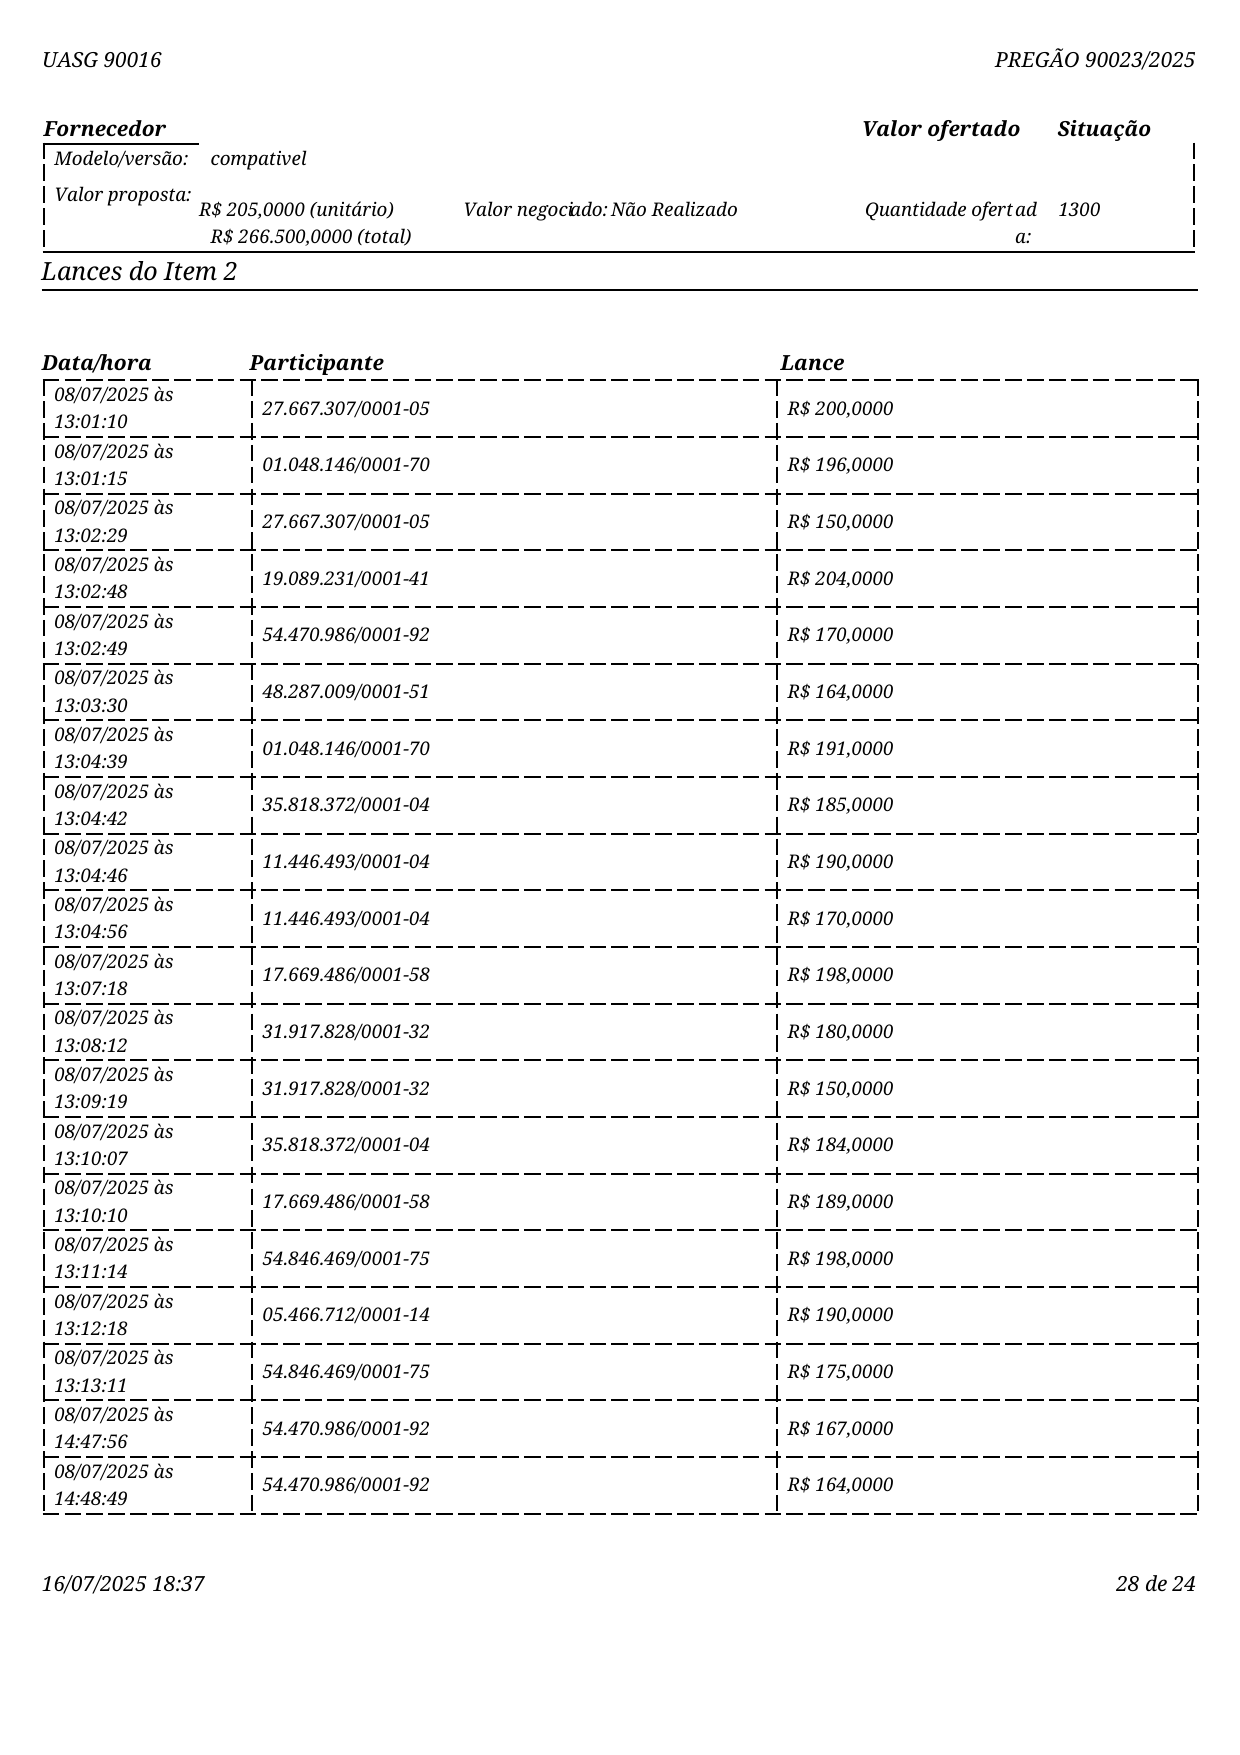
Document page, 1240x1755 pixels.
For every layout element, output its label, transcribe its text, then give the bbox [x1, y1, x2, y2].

table_cell 08/07/2025 às 13:11:14 [44, 1229, 252, 1286]
table_cell 54.470.986/0001-92 [252, 1456, 777, 1512]
table_cell 08/07/2025 às 13:10:10 [44, 1173, 252, 1229]
table_cell R$ 170,0000 [777, 606, 1198, 662]
table_header 27.667.307/0001-05 [252, 379, 777, 436]
table_cell R$ 190,0000 [777, 833, 1198, 889]
table_cell R$ 150,0000 [777, 493, 1198, 549]
text Data/hora Participante Lance [42, 348, 1198, 377]
table_cell R$ 185,0000 [777, 776, 1198, 832]
table_cell 08/07/2025 às 13:04:46 [44, 833, 252, 889]
table_header 08/07/2025 às 13:01:10 [44, 379, 252, 436]
table_cell 31.917.828/0001-32 [252, 1059, 777, 1116]
table_cell 08/07/2025 às 13:02:49 [44, 606, 252, 662]
table_cell R$ 167,0000 [777, 1399, 1198, 1456]
table_cell 08/07/2025 às 13:07:18 [44, 946, 252, 1002]
table_cell Quantidade ofert [788, 192, 1017, 251]
table_cell R$ 164,0000 [777, 663, 1198, 719]
table_header R$ 200,0000 [777, 379, 1198, 436]
table_cell 08/07/2025 às 13:02:29 [44, 493, 252, 549]
table_cell 35.818.372/0001-04 [252, 1116, 777, 1172]
table_cell 08/07/2025 às 14:48:49 [44, 1456, 252, 1512]
table_cell R$ 190,0000 [777, 1286, 1198, 1342]
table_cell 54.846.469/0001-75 [252, 1343, 777, 1399]
table_cell 08/07/2025 às 13:01:15 [44, 436, 252, 492]
table_cell 54.470.986/0001-92 [252, 1399, 777, 1456]
table_cell ada: [1017, 192, 1048, 251]
table_cell 08/07/2025 às 13:12:18 [44, 1286, 252, 1342]
table_cell 08/07/2025 às 13:09:19 [44, 1059, 252, 1116]
table_cell 11.446.493/0001-04 [252, 833, 777, 889]
table_cell 08/07/2025 às 13:04:56 [44, 889, 252, 946]
table_cell 01.048.146/0001-70 [252, 719, 777, 776]
table_cell [1017, 143, 1194, 192]
table_cell R$ 175,0000 [777, 1343, 1198, 1399]
table_cell R$ 180,0000 [777, 1003, 1198, 1059]
table_cell R$ 164,0000 [777, 1456, 1198, 1512]
table_cell 31.917.828/0001-32 [252, 1003, 777, 1059]
table_cell 17.669.486/0001-58 [252, 1173, 777, 1229]
table_cell 08/07/2025 às 13:04:42 [44, 776, 252, 832]
table_cell R$ 205,0000 (unitário) Valor negoci R$ 266.500,0000 (total) [199, 192, 577, 251]
table_cell R$ 191,0000 [777, 719, 1198, 776]
table_cell 19.089.231/0001-41 [252, 549, 777, 606]
table_cell compativel [199, 143, 577, 192]
table_cell 08/07/2025 às 13:03:30 [44, 663, 252, 719]
table_cell 01.048.146/0001-70 [252, 436, 777, 492]
table_cell 08/07/2025 às 14:47:56 [44, 1399, 252, 1456]
table_cell 27.667.307/0001-05 [252, 493, 777, 549]
table_cell R$ 189,0000 [777, 1173, 1198, 1229]
table_cell 08/07/2025 às 13:08:12 [44, 1003, 252, 1059]
table_cell 54.470.986/0001-92 [252, 606, 777, 662]
table_cell Modelo/versão: Valor proposta: [44, 145, 199, 251]
table_cell 05.466.712/0001-14 [252, 1286, 777, 1342]
table_cell 08/07/2025 às 13:04:39 [44, 719, 252, 776]
table_cell [788, 143, 1017, 192]
table_cell 08/07/2025 às 13:02:48 [44, 549, 252, 606]
table_cell 35.818.372/0001-04 [252, 776, 777, 832]
subtitle Lances do Item 2 [41, 253, 1198, 287]
table_cell 48.287.009/0001-51 [252, 663, 777, 719]
table_cell R$ 184,0000 [777, 1116, 1198, 1172]
table_cell 1300 [1048, 192, 1194, 251]
table_cell R$ 150,0000 [777, 1059, 1198, 1116]
table_cell R$ 204,0000 [777, 549, 1198, 606]
table_cell R$ 170,0000 [777, 889, 1198, 946]
table_cell ado: Não Realizado [577, 192, 787, 251]
table_cell R$ 196,0000 [777, 436, 1198, 492]
table_cell 11.446.493/0001-04 [252, 889, 777, 946]
table_cell 08/07/2025 às 13:10:07 [44, 1116, 252, 1172]
table_cell 17.669.486/0001-58 [252, 946, 777, 1002]
table_cell R$ 198,0000 [777, 946, 1198, 1002]
table_cell R$ 198,0000 [777, 1229, 1198, 1286]
table_cell 08/07/2025 às 13:13:11 [44, 1343, 252, 1399]
table_cell 54.846.469/0001-75 [252, 1229, 777, 1286]
table_cell [577, 143, 787, 192]
